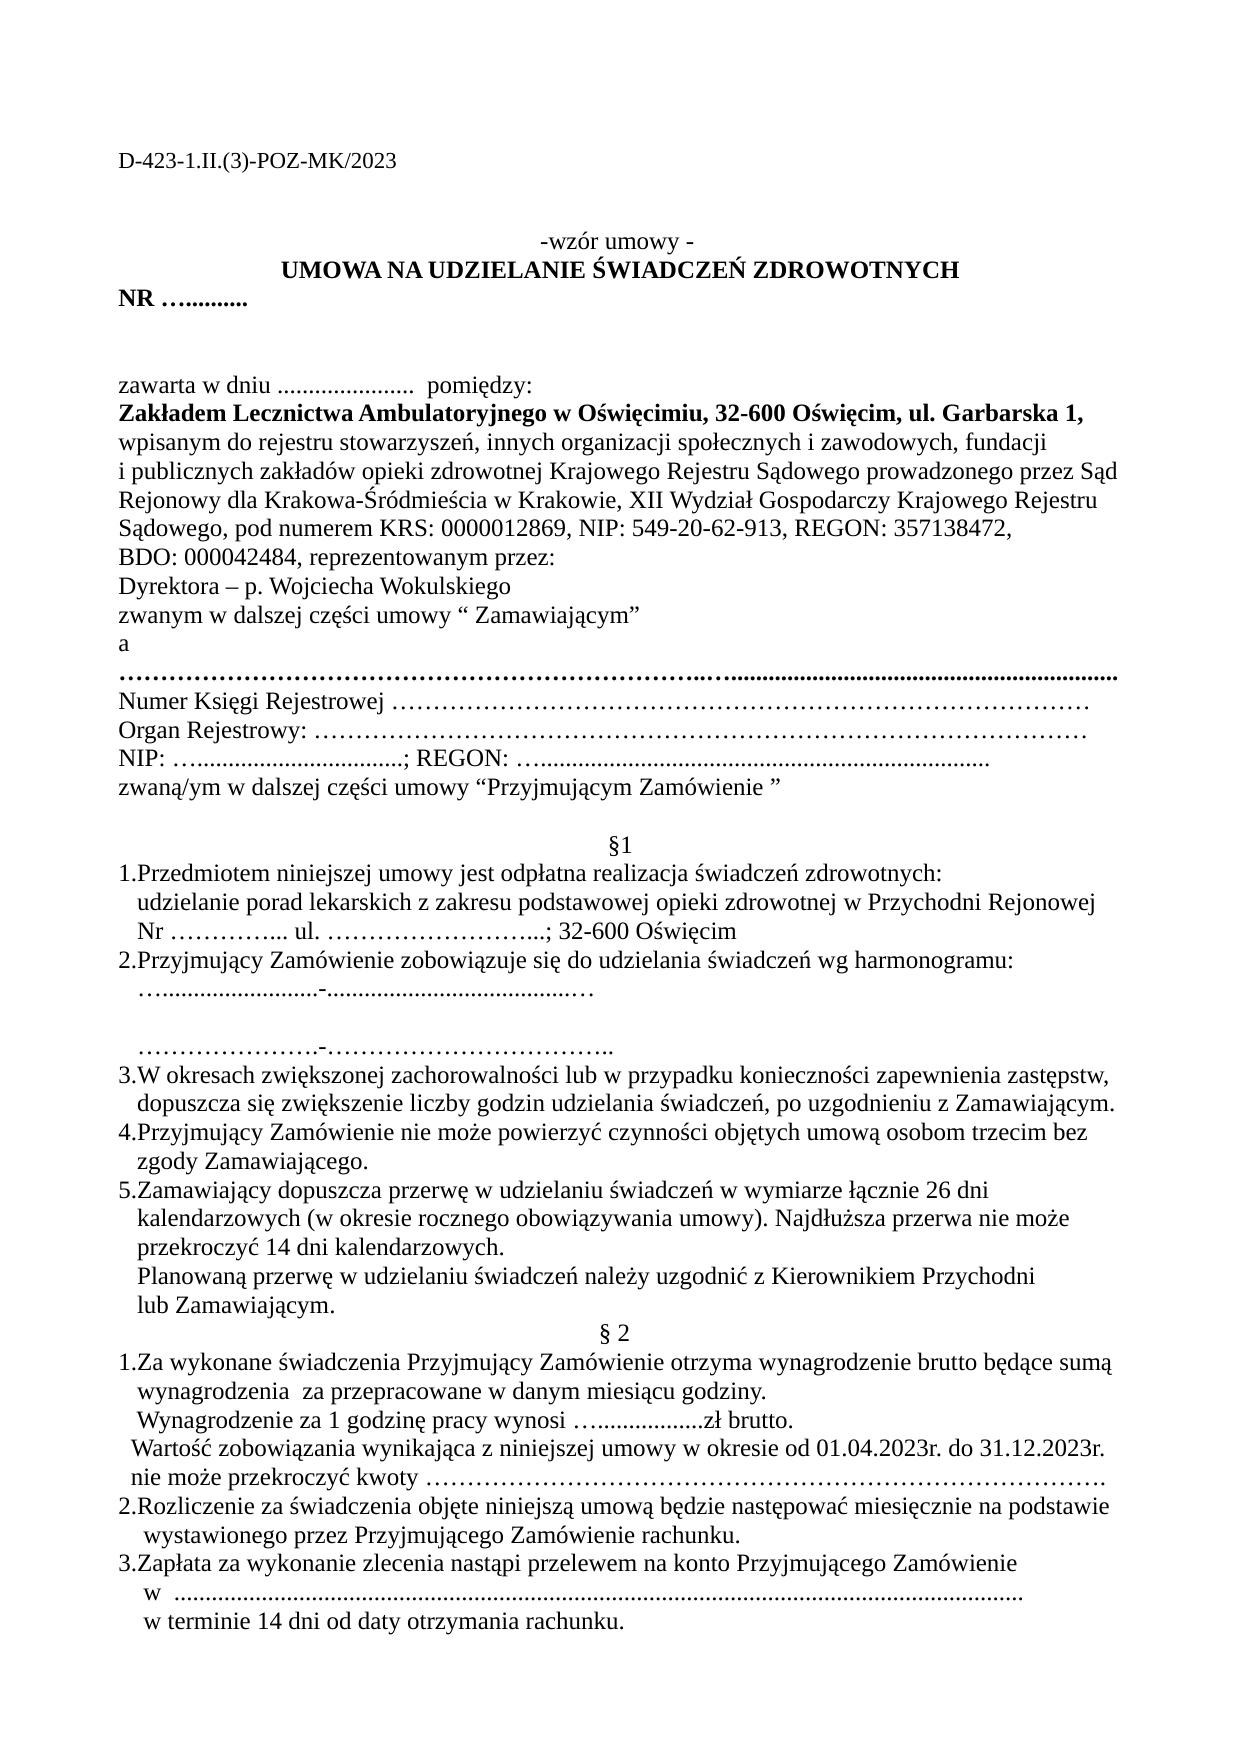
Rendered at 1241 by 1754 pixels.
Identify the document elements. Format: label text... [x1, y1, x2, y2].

text ….........................-.......................................… [118, 973, 1122, 1002]
text nie może przekroczyć kwoty ………………………………………………………………………. [118, 1462, 1122, 1491]
text -wzór umowy - [118, 226, 1122, 255]
text zawarta w dniu ...................... pomiędzy: [118, 370, 1122, 398]
text § 2 [118, 1318, 1122, 1347]
text Nr …………... ul. ……………………...; 32-600 Oświęcim [118, 916, 1122, 945]
text Organ Rejestrowy: ………………………………………………………………………………… [118, 715, 1122, 743]
text wystawionego przez Przyjmującego Zamówienie rachunku. [118, 1520, 1122, 1548]
text Dyrektora – p. Wojciecha Wokulskiego [118, 571, 1122, 600]
text Planowaną przerwę w udzielaniu świadczeń należy uzgodnić z Kierownikiem Przychodni [118, 1261, 1122, 1290]
text UMOWA NA UDZIELANIE ŚWIADCZEŃ ZDROWOTNYCH [118, 255, 1122, 283]
text wynagrodzenia za przepracowane w danym miesiącu godziny. [118, 1376, 1122, 1405]
text 3.W okresach zwiększonej zachorowalności lub w przypadku konieczności zapewnienia zastępstw, [118, 1060, 1122, 1088]
text §1 [118, 830, 1122, 858]
text ………………….-…………………………….. [118, 1031, 1122, 1060]
text Sądowego, pod numerem KRS: 0000012869, NIP: 549-20-62-913, REGON: 357138472, [118, 513, 1122, 542]
text Zakładem Lecznictwa Ambulatoryjnego w Oświęcimiu, 32-600 Oświęcim, ul. Garbarska 1, [118, 398, 1122, 427]
text Wartość zobowiązania wynikająca z niniejszej umowy w okresie od 01.04.2023r. do 31.12.2023r. [118, 1433, 1122, 1462]
text 1.Za wykonane świadczenia Przyjmujący Zamówienie otrzyma wynagrodzenie brutto będące sumą [118, 1347, 1122, 1376]
text wpisanym do rejestru stowarzyszeń, innych organizacji społecznych i zawodowych, fundacji [118, 427, 1122, 456]
text 1.Przedmiotem niniejszej umowy jest odpłatna realizacja świadczeń zdrowotnych: [118, 858, 1122, 887]
text NR ….......... [118, 283, 1122, 312]
text lub Zamawiającym. [118, 1290, 1122, 1318]
text w ........................................................................................................................................ [118, 1577, 1122, 1606]
text 2.Rozliczenie za świadczenia objęte niniejszą umową będzie następować miesięcznie na podstawie [118, 1491, 1122, 1520]
text Numer Księgi Rejestrowej ………………………………………………………………………… [118, 686, 1122, 715]
text kalendarzowych (w okresie rocznego obowiązywania umowy). Najdłuższa przerwa nie może [118, 1203, 1122, 1232]
text 2.Przyjmujący Zamówienie zobowiązuje się do udzielania świadczeń wg harmonogramu: [118, 945, 1122, 973]
text 3.Zapłata za wykonanie zlecenia nastąpi przelewem na konto Przyjmującego Zamówienie [118, 1548, 1122, 1577]
text przekroczyć 14 dni kalendarzowych. [118, 1232, 1122, 1261]
text dopuszcza się zwiększenie liczby godzin udzielania świadczeń, po uzgodnieniu z Zamawiającym. [118, 1088, 1122, 1117]
text Wynagrodzenie za 1 godzinę pracy wynosi ….................zł brutto. [118, 1405, 1122, 1433]
text D-423-1.II.(3)-POZ-MK/2023 [118, 147, 1122, 173]
text udzielanie porad lekarskich z zakresu podstawowej opieki zdrowotnej w Przychodni Rejonowej [118, 887, 1122, 916]
text BDO: 000042484, reprezentowanym przez: [118, 542, 1122, 571]
text i publicznych zakładów opieki zdrowotnej Krajowego Rejestru Sądowego prowadzonego przez Sąd Rejonowy dla Krakowa-Śródmieścia w Krakowie, XII Wydział Gospodarczy Krajowego Rejestru [118, 456, 1122, 513]
text 4.Przyjmujący Zamówienie nie może powierzyć czynności objętych umową osobom trzecim bez [118, 1117, 1122, 1146]
text a [118, 628, 1122, 657]
text w terminie 14 dni od daty otrzymania rachunku. [118, 1606, 1122, 1635]
text ……………………………………………………………..….............................................................. [118, 657, 1122, 686]
text 5.Zamawiający dopuszcza przerwę w udzielaniu świadczeń w wymiarze łącznie 26 dni [118, 1175, 1122, 1203]
text zwanym w dalszej części umowy “ Zamawiającym” [118, 600, 1122, 628]
text zwaną/ym w dalszej części umowy “Przyjmującym Zamówienie ” [118, 772, 1122, 801]
text NIP: ….................................; REGON: …........................................................................ [118, 743, 1122, 772]
text zgody Zamawiającego. [118, 1146, 1122, 1175]
